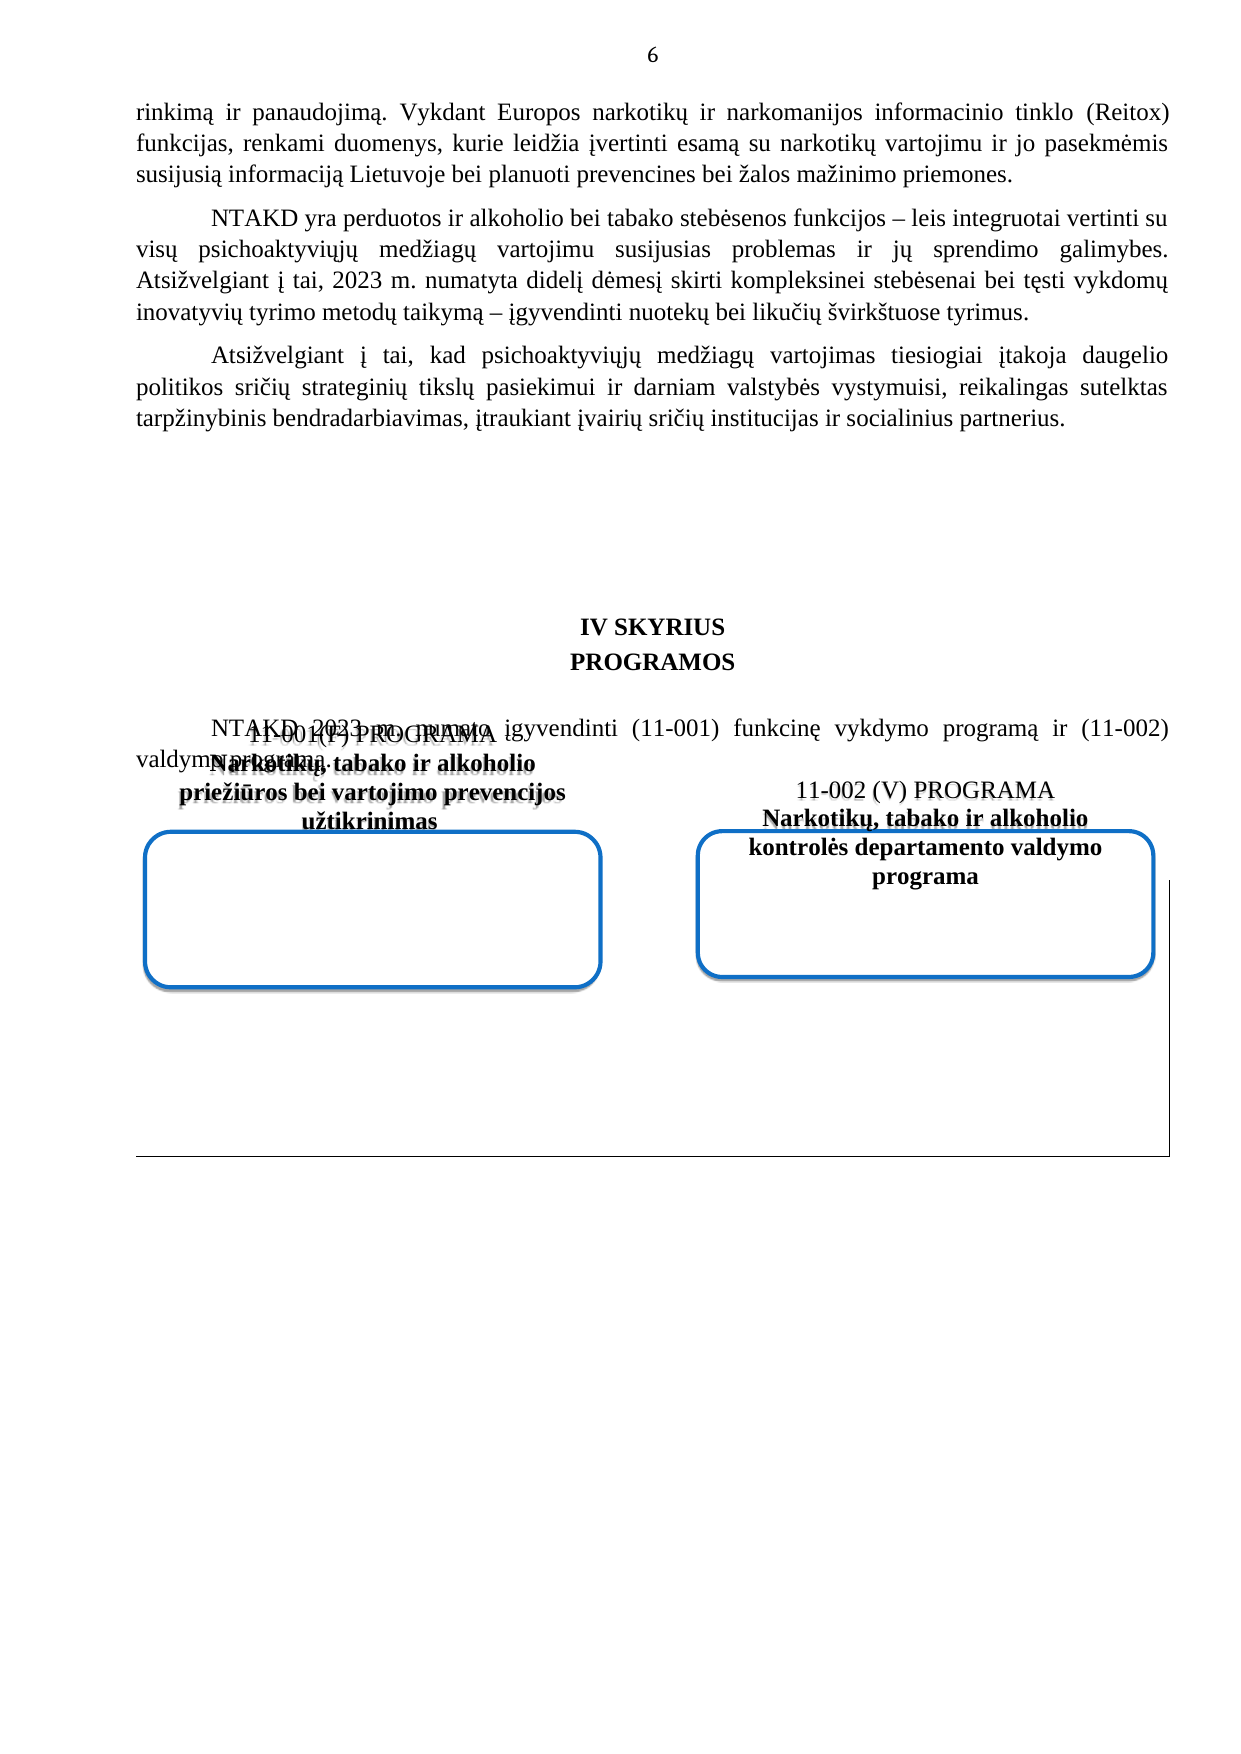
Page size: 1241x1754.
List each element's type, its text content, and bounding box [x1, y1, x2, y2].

text NTAKD 2023 m. numato įgyvendinti (11-001) funkcinę vykdymo programą ir (11-002) valdymo programą. [136, 710, 1169, 773]
text PROGRAMOS [136, 647, 1169, 675]
text IV SKYRIUS [136, 612, 1169, 640]
text rinkimą ir panaudojimą. Vykdant Europos narkotikų ir narkomanijos informacinio tinklo (Reitox) funkcijas, renkami duomenys, kurie leidžia įvertinti esamą su narkotikų vartojimu ir jo pasekmėmis susijusią informaciją Lietuvoje bei planuoti prevencines bei žalos mažinimo priemones. [136, 94, 1169, 188]
text Atsižvelgiant į tai, kad psichoaktyviųjų medžiagų vartojimas tiesiogiai įtakoja daugelio politikos sričių strateginių tikslų pasiekimui ir darniam valstybės vystymuisi, reikalingas sutelktas tarpžinybinis bendradarbiavimas, įtraukiant įvairių sričių institucijas ir socialinius partnerius. [136, 338, 1169, 432]
text NTAKD yra perduotos ir alkoholio bei tabako stebėsenos funkcijos – leis integruotai vertinti su visų psichoaktyviųjų medžiagų vartojimu susijusias problemas ir jų sprendimo galimybes. Atsižvelgiant į tai, 2023 m. numatyta didelį dėmesį skirti kompleksinei stebėsenai bei tęsti vykdomų inovatyvių tyrimo metodų taikymą – įgyvendinti nuotekų bei likučių švirkštuose tyrimus. [136, 200, 1169, 325]
